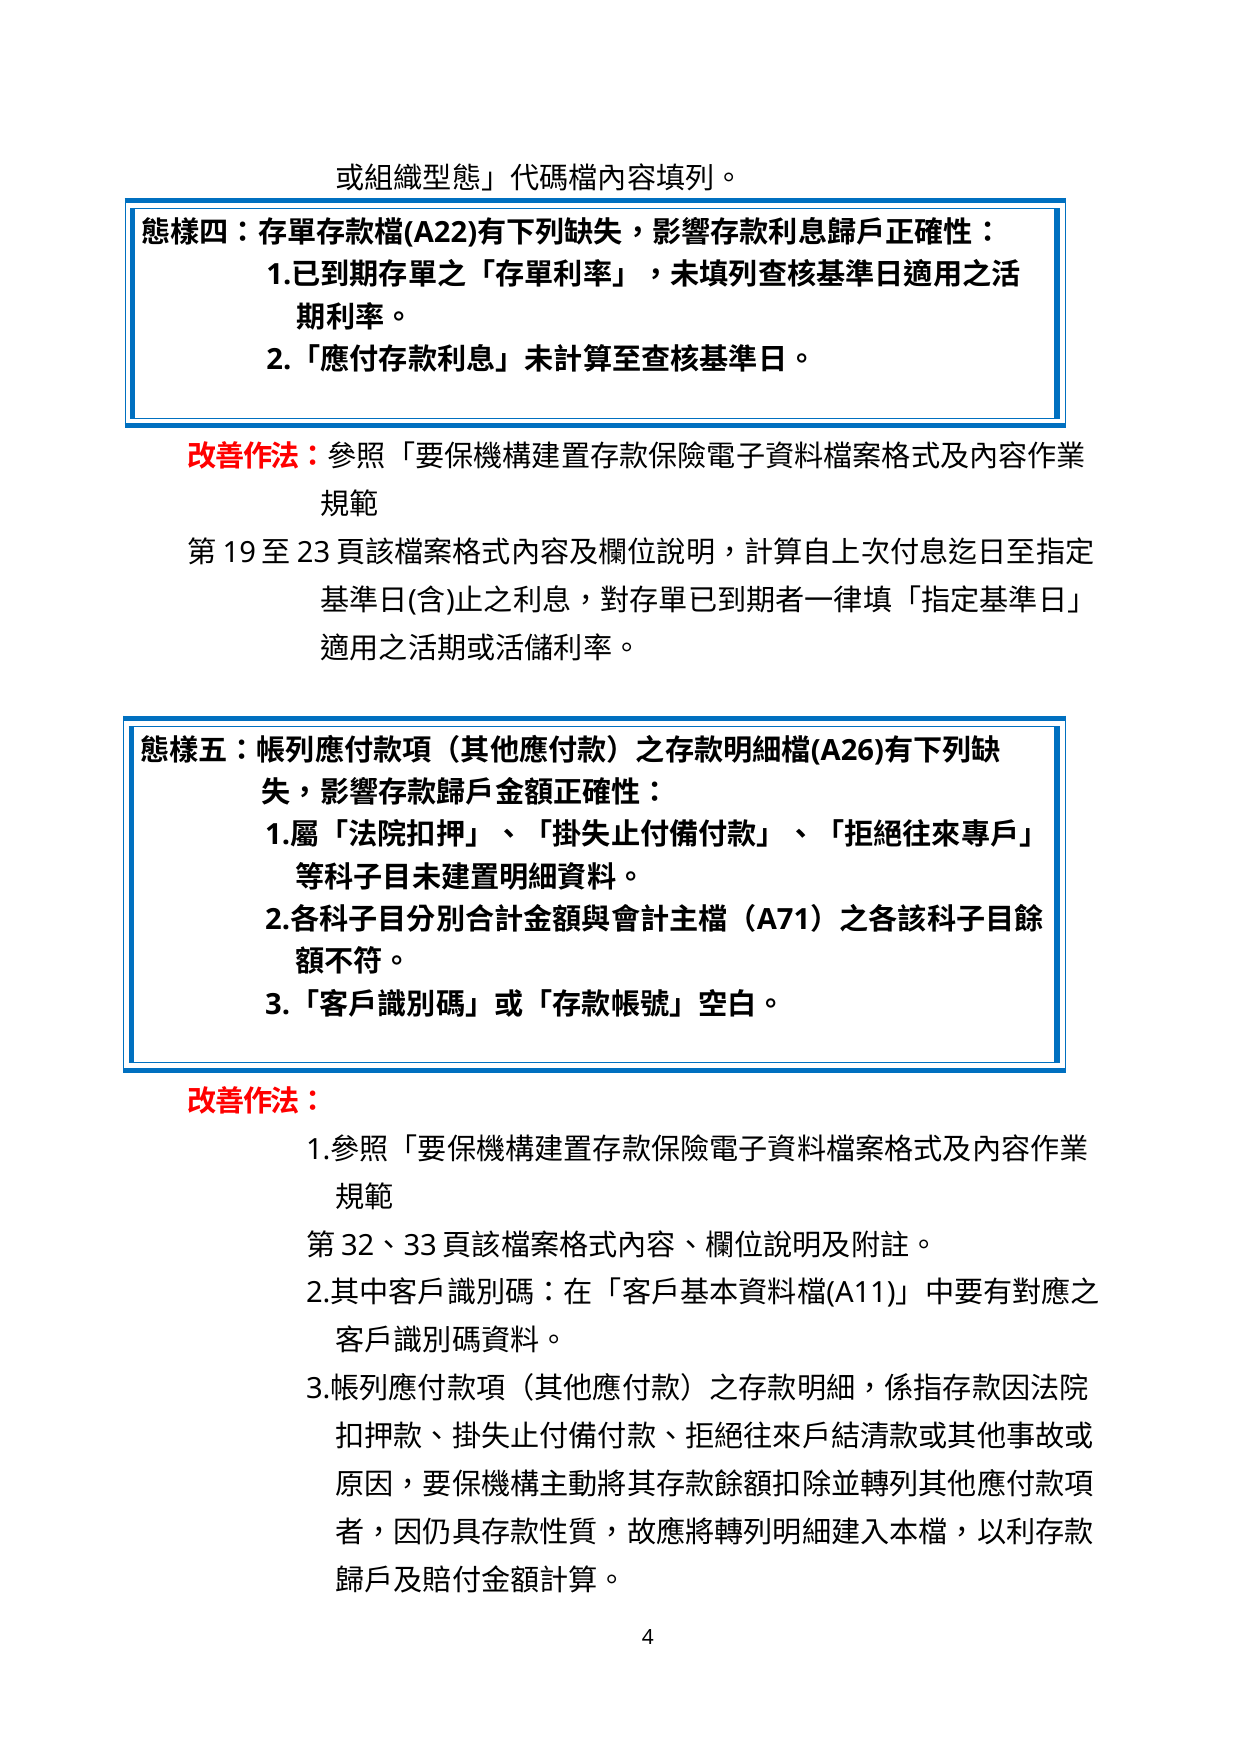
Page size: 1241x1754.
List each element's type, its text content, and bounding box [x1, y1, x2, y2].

text 2.其中客戶識別碼：在「客戶基本資料檔(A11)」中要有對應之客戶識別碼資料。 [306, 1264, 1107, 1360]
text 或組織型態」代碼檔內容填列。 [306, 150, 1107, 198]
text 改善作法： [187, 1073, 1107, 1121]
text 3.帳列應付款項（其他應付款）之存款明細，係指存款因法院扣押款、掛失止付備付款、拒絕往來戶結清款或其他事故或原因，要保機構主動將其存款餘額扣除並轉列其他應付款項者，因仍具存款性質，故應將轉列明細建入本檔，以利存款歸戶及賠付金額計算。 [306, 1360, 1107, 1600]
table_header 態樣五：帳列應付款項（其他應付款）之存款明細檔(A26)有下列缺失，影響存款歸戶金額正確性： 1.屬「法院扣押」、「掛失止付備付款」、「拒絕往來專戶」等科子目未建置明細資料。 2.各科子目分別合計金額與會計主檔（A71）之各該科子目餘額不符。 3.「客戶識別碼」或「存款帳號」空白。 [134, 727, 1054, 1062]
table_header [129, 721, 1060, 726]
text 改善作法：參照「要保機構建置存款保險電子資料檔案格式及內容作業規範 [187, 428, 1107, 524]
text 第32、33頁該檔案格式內容、欄位說明及附註。 [306, 1217, 1107, 1264]
table_header [130, 203, 1060, 208]
text 1.參照「要保機構建置存款保險電子資料檔案格式及內容作業規範 [306, 1121, 1107, 1217]
table_header 態樣四：存單存款檔(A22)有下列缺失，影響存款利息歸戶正確性： 1.已到期存單之「存單利率」，未填列查核基準日適用之活期利率。 2.「應付存款利息」未計算至查核基準日。 [135, 209, 1054, 418]
text 第19至23頁該檔案格式內容及欄位說明，計算自上次付息迄日至指定基準日(含)止之利息，對存單已到期者一律填「指定基準日」適用之活期或活儲利率。 [187, 524, 1107, 668]
